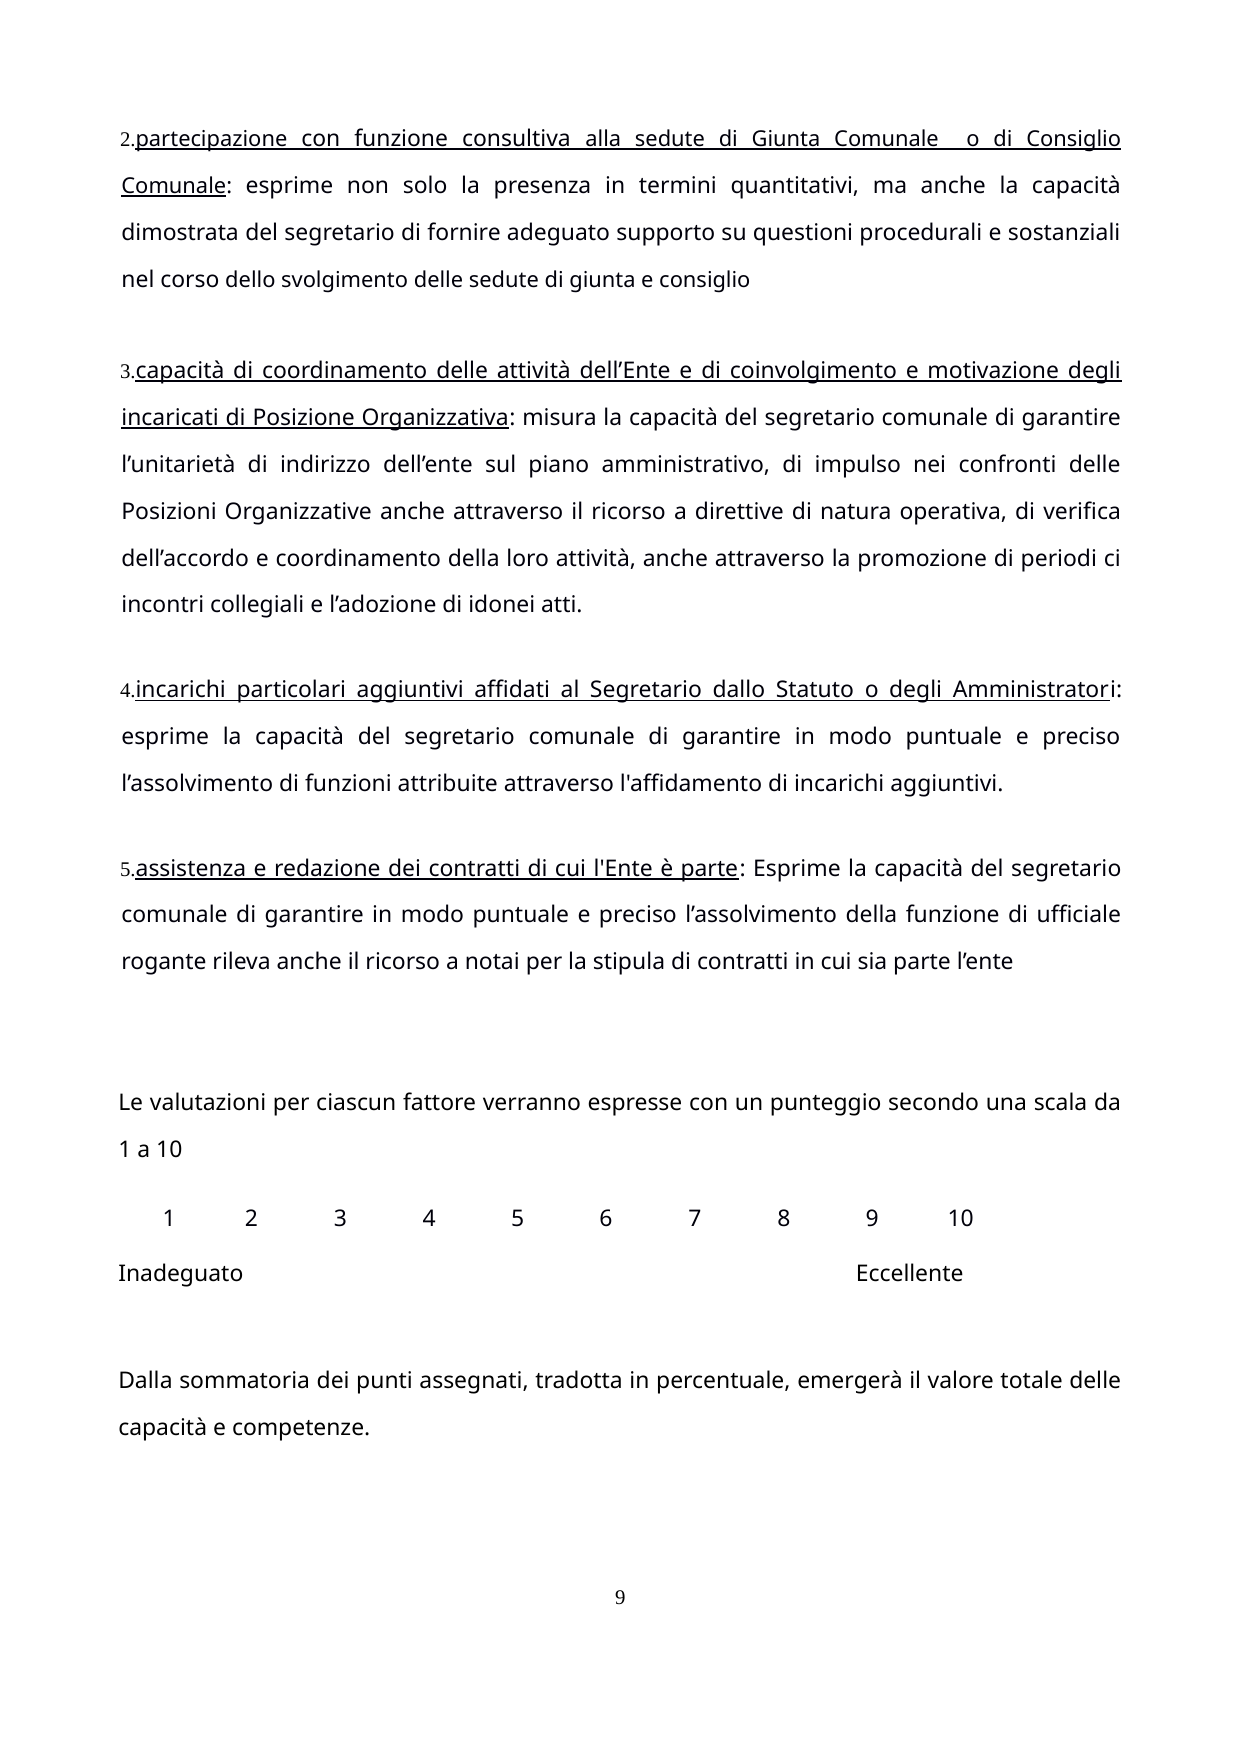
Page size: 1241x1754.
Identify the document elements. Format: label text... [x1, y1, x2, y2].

table_header 5 [473, 1180, 562, 1256]
table_header 9 [828, 1180, 916, 1256]
text Le valutazioni per ciascun fattore verranno espresse con un punteggio secondo una scala da 1 a 10 [118, 1086, 1122, 1164]
text Inadeguato Eccellente [118, 1256, 1122, 1288]
text Dalla sommatoria dei punti assegnati, tradotta in percentuale, emergerà il valore totale delle capacità e competenze. [118, 1364, 1122, 1442]
table_header 6 [562, 1180, 650, 1256]
table_header 7 [650, 1180, 739, 1256]
table_header 2 [207, 1180, 295, 1256]
table_header 8 [740, 1180, 828, 1256]
list partecipazione con funzione consultiva alla sedute di Giunta Comunale o di Consiglio Comunale: esprime non solo la presenza in termini quantitativi, ma anche la capacità dimostrata del segretario di fornire adeguato supporto su questioni procedurali e sostanziali nel corso dello svolgimento delle sedute di giunta e consiglio [120, 122, 1122, 294]
table_header 3 [295, 1180, 385, 1256]
list assistenza e redazione dei contratti di cui l'Ente è parte: Esprime la capacità del segretario comunale di garantire in modo puntuale e preciso l’assolvimento della funzione di ufficiale rogante rileva anche il ricorso a notai per la stipula di contratti in cui sia parte l’ente [120, 852, 1122, 977]
list capacità di coordinamento delle attività dell’Ente e di coinvolgimento e motivazione degli incaricati di Posizione Organizzativa: misura la capacità del segretario comunale di garantire l’unitarietà di indirizzo dell’ente sul piano amministrativo, di impulso nei confronti delle Posizioni Organizzative anche attraverso il ricorso a direttive di natura operativa, di verifica dell’accordo e coordinamento della loro attività, anche attraverso la promozione di periodi ci incontri collegiali e l’adozione di idonei atti. [120, 354, 1122, 620]
list incarichi particolari aggiuntivi affidati al Segretario dallo Statuto o degli Amministratori: esprime la capacità del segretario comunale di garantire in modo puntuale e preciso l’assolvimento di funzioni attribuite attraverso l'affidamento di incarichi aggiuntivi. [120, 673, 1122, 798]
table_header 4 [385, 1180, 473, 1256]
table_header 1 [131, 1180, 207, 1256]
table_header 10 [916, 1180, 1004, 1256]
